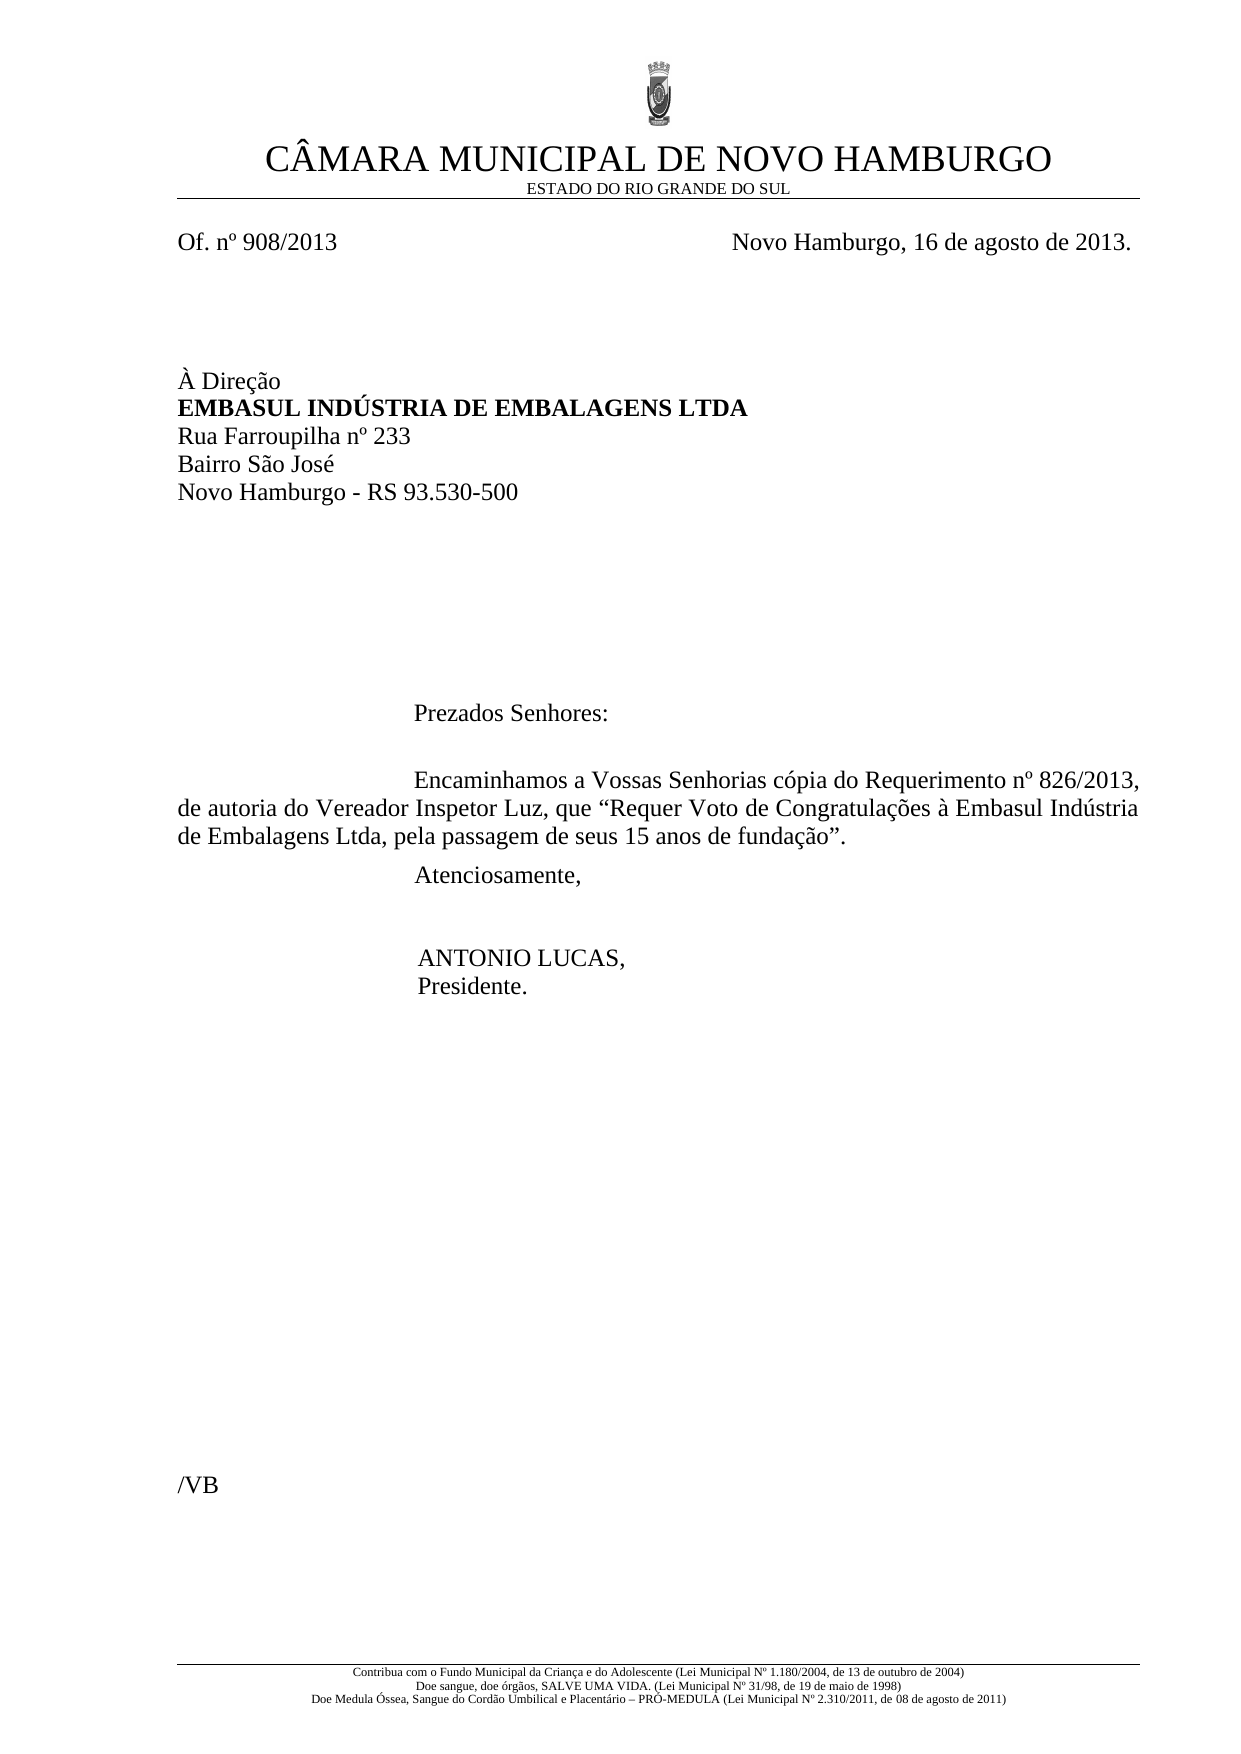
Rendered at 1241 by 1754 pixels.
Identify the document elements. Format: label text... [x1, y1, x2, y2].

text Rua Farroupilha nº 233 [177, 422, 1140, 450]
text /VB [177, 1471, 1140, 1499]
text Presidente. [177, 972, 1140, 1000]
text Atenciosamente, [414, 861, 1140, 889]
text Of. nº 908/2013 Novo Hamburgo, 16 de agosto de 2013. [177, 228, 1140, 256]
text Novo Hamburgo - RS 93.530-500 [177, 478, 1140, 505]
text EMBASUL INDÚSTRIA DE EMBALAGENS LTDA [177, 394, 1140, 422]
text À Direção [177, 367, 1140, 394]
text ANTONIO LUCAS, [177, 944, 1140, 972]
text Prezados Senhores: [177, 699, 1140, 727]
text Encaminhamos a Vossas Senhorias cópia do Requerimento nº 826/2013, de autoria do Vereador Inspetor Luz, que “Requer Voto de Congratulações à Embasul Indústria de Embalagens Ltda, pela passagem de seus 15 anos de fundação”. [177, 767, 1140, 850]
text Bairro São José [177, 450, 1140, 478]
